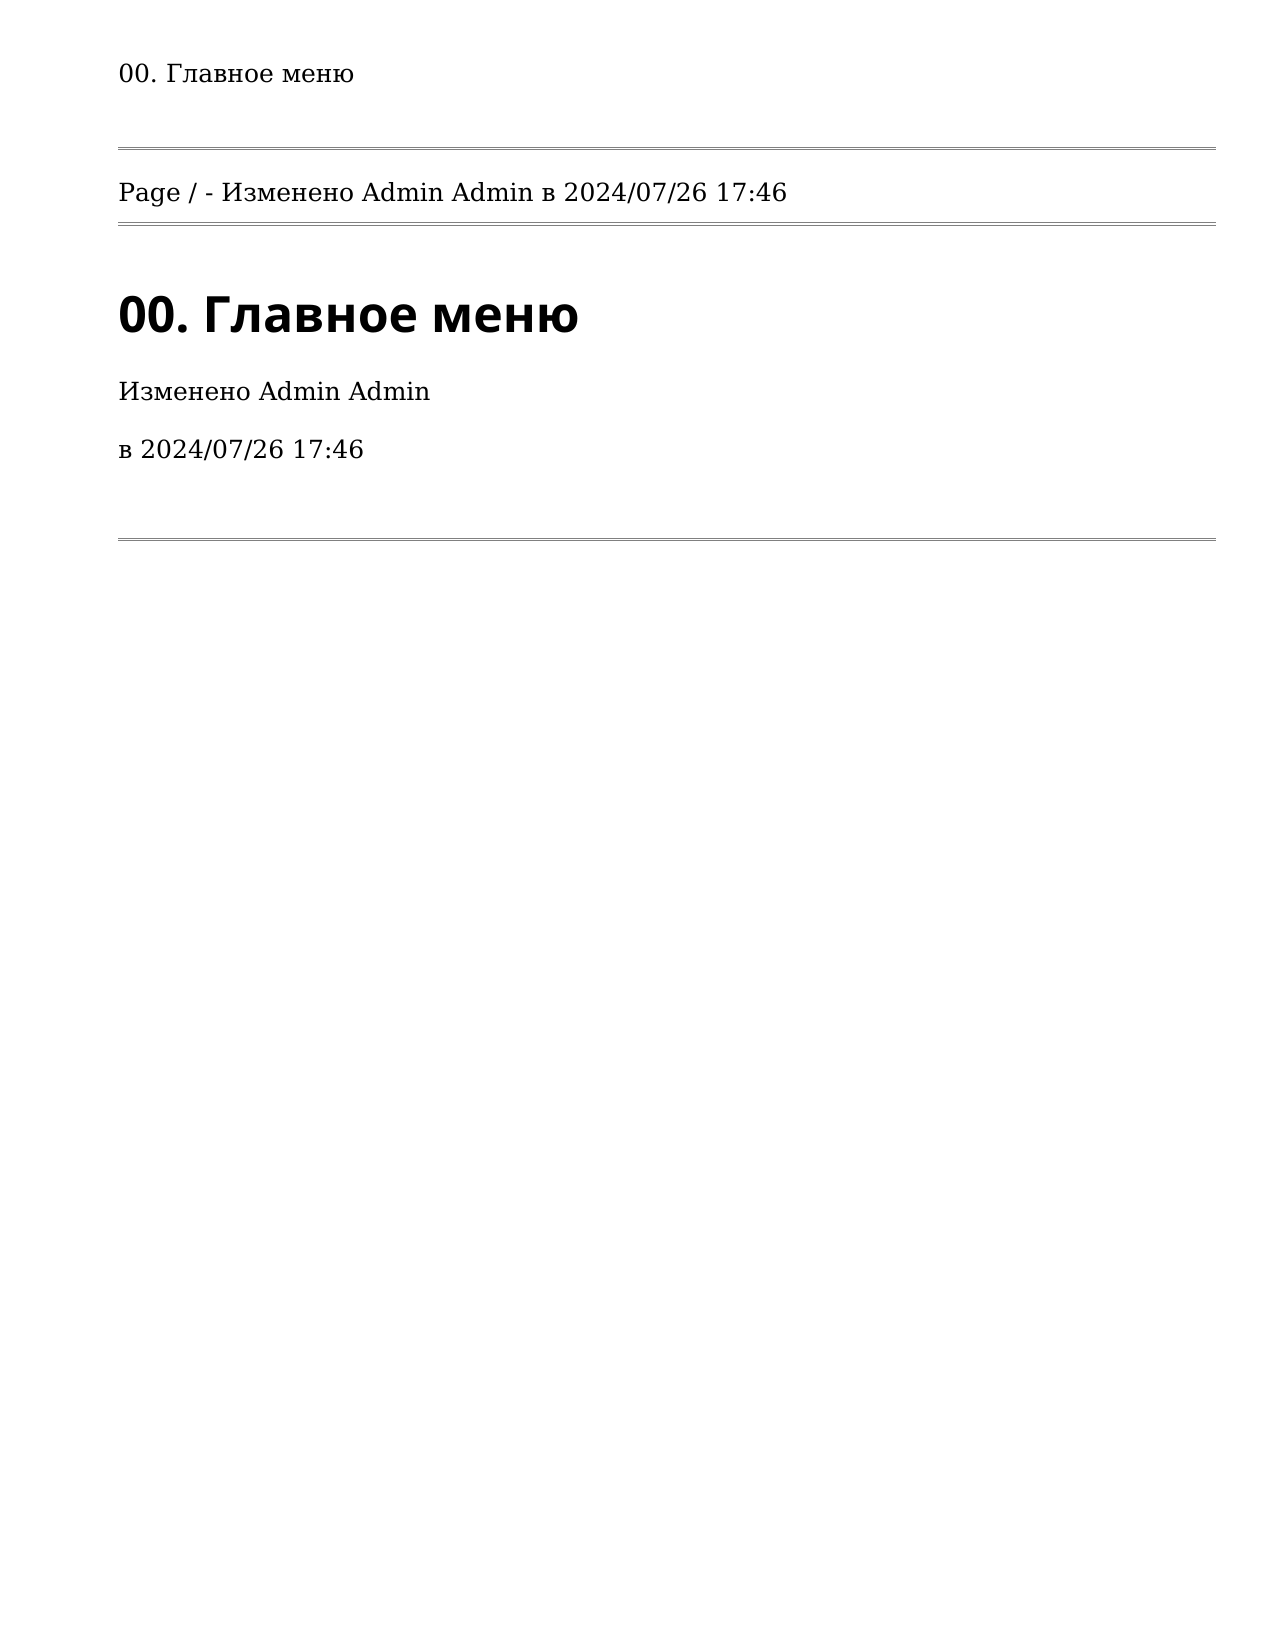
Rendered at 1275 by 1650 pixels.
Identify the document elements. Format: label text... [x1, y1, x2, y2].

text Изменено Admin Admin [118, 377, 1216, 406]
text Page / - Изменено Admin Admin в 2024/07/26 17:46 [118, 179, 1216, 208]
text в 2024/07/26 17:46 [118, 435, 1216, 464]
subtitle 00. Главное меню [118, 279, 1216, 347]
text 00. Главное меню [118, 59, 1216, 88]
